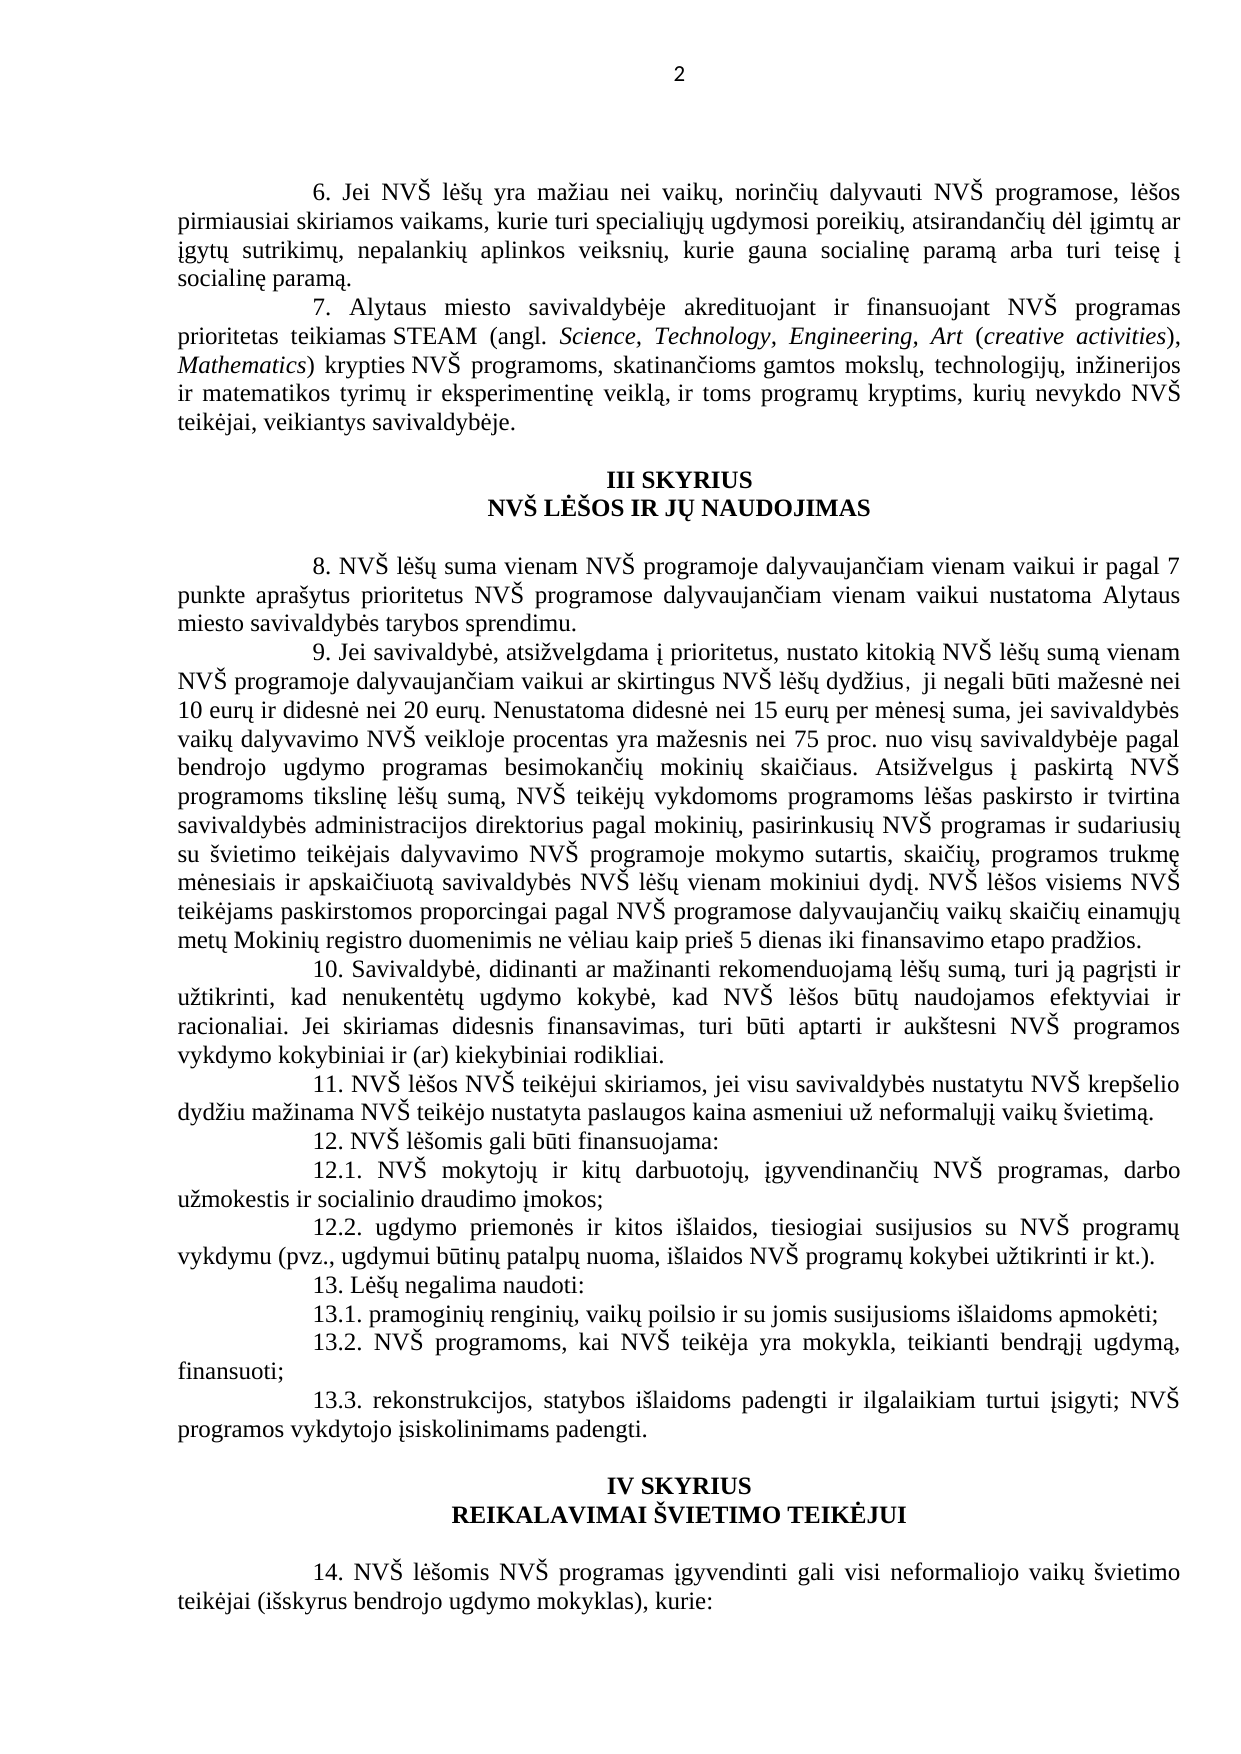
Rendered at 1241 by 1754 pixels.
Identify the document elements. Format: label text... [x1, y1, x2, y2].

text 13.1. pramoginių renginių, vaikų poilsio ir su jomis susijusioms išlaidoms apmokėti; [177, 1299, 1181, 1327]
text 8. NVŠ lėšų suma vienam NVŠ programoje dalyvaujančiam vienam vaikui ir pagal 7 punkte aprašytus prioritetus NVŠ programose dalyvaujančiam vienam vaikui nustatoma Alytaus miesto savivaldybės tarybos sprendimu. [177, 551, 1181, 637]
text 14. NVŠ lėšomis NVŠ programas įgyvendinti gali visi neformaliojo vaikų švietimo teikėjai (išskyrus bendrojo ugdymo mokyklas), kurie: [177, 1557, 1181, 1615]
text 11. NVŠ lėšos NVŠ teikėjui skiriamos, jei visu savivaldybės nustatytu NVŠ krepšelio dydžiu mažinama NVŠ teikėjo nustatyta paslaugos kaina asmeniui už neformalųjį vaikų švietimą. [177, 1069, 1181, 1126]
text IV SKYRIUS [177, 1471, 1181, 1500]
text 10. Savivaldybė, didinanti ar mažinanti rekomenduojamą lėšų sumą, turi ją pagrįsti ir užtikrinti, kad nenukentėtų ugdymo kokybė, kad NVŠ lėšos būtų naudojamos efektyviai ir racionaliai. Jei skiriamas didesnis finansavimas, turi būti aptarti ir aukštesni NVŠ programos vykdymo kokybiniai ir (ar) kiekybiniai rodikliai. [177, 954, 1181, 1069]
text NVŠ LĖŠOS IR JŲ NAUDOJIMAS [177, 493, 1181, 522]
text 7. Alytaus miesto savivaldybėje akredituojant ir finansuojant NVŠ programas prioritetas teikiamas STEAM (angl. Science, Technology, Engineering, Art (creative activities), Mathematics) krypties NVŠ programoms, skatinančioms gamtos mokslų, technologijų, inžinerijos ir matematikos tyrimų ir eksperimentinę veiklą, ir toms programų kryptims, kurių nevykdo NVŠ teikėjai, veikiantys savivaldybėje. [177, 292, 1181, 436]
text REIKALAVIMAI ŠVIETIMO TEIKĖJUI [177, 1500, 1181, 1529]
text III SKYRIUS [177, 465, 1181, 493]
text 12. NVŠ lėšomis gali būti finansuojama: [177, 1126, 1181, 1155]
text 13.2. NVŠ programoms, kai NVŠ teikėja yra mokykla, teikianti bendrąjį ugdymą, finansuoti; [177, 1327, 1181, 1385]
text 6. Jei NVŠ lėšų yra mažiau nei vaikų, norinčių dalyvauti NVŠ programose, lėšos pirmiausiai skiriamos vaikams, kurie turi specialiųjų ugdymosi poreikių, atsirandančių dėl įgimtų ar įgytų sutrikimų, nepalankių aplinkos veiksnių, kurie gauna socialinę paramą arba turi teisę į socialinę paramą. [177, 177, 1181, 292]
text 12.1. NVŠ mokytojų ir kitų darbuotojų, įgyvendinančių NVŠ programas, darbo užmokestis ir socialinio draudimo įmokos; [177, 1155, 1181, 1212]
text 13. Lėšų negalima naudoti: [177, 1270, 1181, 1299]
text 13.3. rekonstrukcijos, statybos išlaidoms padengti ir ilgalaikiam turtui įsigyti; NVŠ programos vykdytojo įsiskolinimams padengti. [177, 1385, 1181, 1442]
text 9. Jei savivaldybė, atsižvelgdama į prioritetus, nustato kitokią NVŠ lėšų sumą vienam NVŠ programoje dalyvaujančiam vaikui ar skirtingus NVŠ lėšų dydžius, ji negali būti mažesnė nei 10 eurų ir didesnė nei 20 eurų. Nenustatoma didesnė nei 15 eurų per mėnesį suma, jei savivaldybės vaikų dalyvavimo NVŠ veikloje procentas yra mažesnis nei 75 proc. nuo visų savivaldybėje pagal bendrojo ugdymo programas besimokančių mokinių skaičiaus. Atsižvelgus į paskirtą NVŠ programoms tikslinę lėšų sumą, NVŠ teikėjų vykdomoms programoms lėšas paskirsto ir tvirtina savivaldybės administracijos direktorius pagal mokinių, pasirinkusių NVŠ programas ir sudariusių su švietimo teikėjais dalyvavimo NVŠ programoje mokymo sutartis, skaičių, programos trukmę mėnesiais ir apskaičiuotą savivaldybės NVŠ lėšų vienam mokiniui dydį. NVŠ lėšos visiems NVŠ teikėjams paskirstomos proporcingai pagal NVŠ programose dalyvaujančių vaikų skaičių einamųjų metų Mokinių registro duomenimis ne vėliau kaip prieš 5 dienas iki finansavimo etapo pradžios. [177, 637, 1181, 954]
text 12.2. ugdymo priemonės ir kitos išlaidos, tiesiogiai susijusios su NVŠ programų vykdymu (pvz., ugdymui būtinų patalpų nuoma, išlaidos NVŠ programų kokybei užtikrinti ir kt.). [177, 1212, 1181, 1270]
